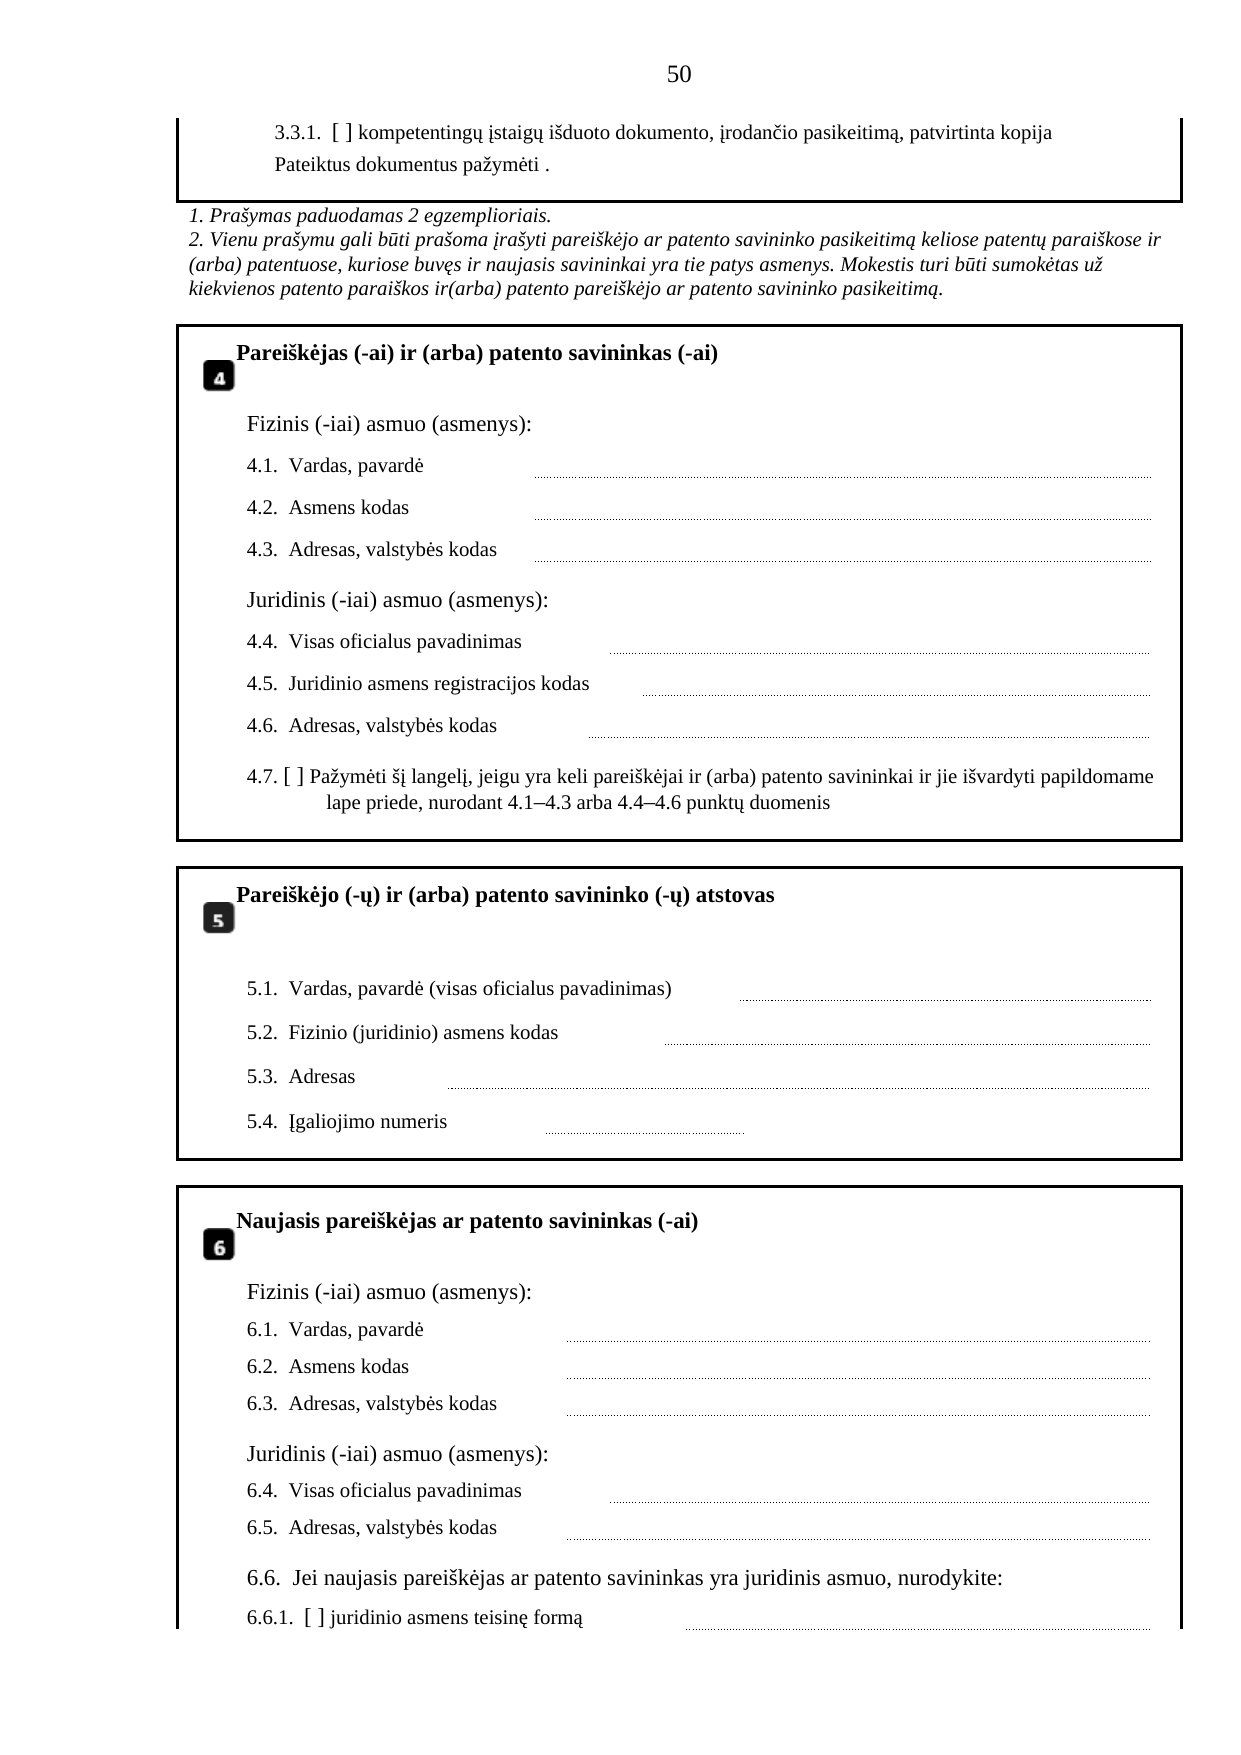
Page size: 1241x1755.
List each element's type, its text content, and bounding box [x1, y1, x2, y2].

table_cell [686, 1591, 1151, 1629]
table_header Pareiškėjas (-ai) ir (arba) patento savininkas (-ai) [179, 327, 1180, 393]
table_cell [179, 1378, 235, 1415]
table_cell [179, 1539, 235, 1564]
table_cell Juridinis (-iai) asmuo (asmenys): [235, 561, 610, 612]
table_cell [546, 1088, 743, 1133]
table_cell [179, 118, 263, 144]
table_cell [610, 1466, 1151, 1502]
table_cell [610, 1261, 1180, 1304]
table_cell [744, 1088, 1180, 1133]
table_cell [179, 1261, 235, 1304]
table_cell [179, 1466, 235, 1502]
table_cell 6.5. Adresas, valstybės kodas [235, 1502, 567, 1539]
table_cell [179, 957, 235, 1000]
table_cell [1151, 477, 1180, 519]
table_cell Fizinis (-iai) asmuo (asmenys): [235, 393, 589, 436]
table_cell 6.4. Visas oficialus pavadinimas [235, 1466, 610, 1502]
table_cell 6.1. Vardas, pavardė [235, 1305, 567, 1341]
table_cell [179, 145, 263, 176]
table_cell [179, 653, 235, 695]
table_cell 5.3. Adresas [235, 1044, 448, 1088]
table_cell [179, 1044, 235, 1088]
table_cell [610, 612, 1151, 653]
table_cell [179, 1133, 1180, 1158]
table_cell 5.4. Įgaliojimo numeris [235, 1088, 546, 1133]
table_cell 4.7. [ ][] Pažymėti šį langelį, jeigu yra keli pareiškėjai ir (arba) patento savininkai ir jie išvardyti papildomame lape priede, nurodant 4.1–4.3 arba 4.4–4.6 punktų duomenis [235, 762, 1180, 814]
table_cell [179, 1502, 235, 1539]
table_cell [179, 1305, 235, 1341]
table_cell [1151, 1378, 1180, 1415]
table_cell 4.1. Vardas, pavardė [235, 436, 535, 477]
table_cell [179, 393, 235, 436]
table_cell 2. Vienu prašymu gali būti prašoma įrašyti pareiškėjo ar patento savininko pasikeitimą keliose patentų paraiškose ir (arba) patentuose, kuriose buvęs ir naujasis savininkai yra tie patys asmenys. Mokestis turi būti sumokėtas už kiekvienos patento paraiškos ir(arba) patento pareiškėjo ar patento savininko pasikeitimą. [177, 228, 1181, 299]
table_cell 3.3.1. [ ][] kompetentingų įstaigų išduoto dokumento, įrodančio pasikeitimą, patvirtinta kopija [263, 118, 1180, 144]
table_cell [179, 519, 235, 561]
table_cell [535, 477, 1151, 519]
table_cell [1151, 695, 1180, 737]
table_cell [1151, 1305, 1180, 1341]
table_cell [179, 477, 235, 519]
table_cell [567, 1305, 1151, 1341]
table_cell [535, 436, 1151, 477]
table_cell [1151, 436, 1180, 477]
table_cell [589, 695, 1151, 737]
table_cell [1151, 1000, 1180, 1044]
table_cell [179, 1000, 235, 1044]
table_cell [665, 1000, 1151, 1044]
table_cell [1151, 1466, 1180, 1502]
table_cell [179, 1341, 235, 1378]
table_cell [179, 561, 235, 612]
table_cell 4.6. Adresas, valstybės kodas [235, 695, 589, 737]
table_cell [1151, 1591, 1180, 1629]
table_cell [235, 1539, 1180, 1564]
table_cell [610, 1415, 1180, 1466]
table_cell 5.1. Vardas, pavardė (visas oficialus pavadinimas) [235, 957, 740, 1000]
table_cell 6.3. Adresas, valstybės kodas [235, 1378, 567, 1415]
table_cell [1151, 1502, 1180, 1539]
table_cell [1151, 612, 1180, 653]
table_cell [179, 176, 1180, 200]
table_cell 5.2. Fizinio (juridinio) asmens kodas [235, 1000, 664, 1044]
table_cell 1. Prašymas paduodamas 2 egzemplioriais. [177, 203, 1181, 227]
table_cell [589, 393, 1180, 436]
table_cell [740, 957, 1151, 1000]
table_cell 4.5. Juridinio asmens registracijos kodas [235, 653, 643, 695]
table_cell [179, 436, 235, 477]
table_cell [179, 1564, 235, 1591]
table_cell [179, 612, 235, 653]
table_cell [179, 815, 1180, 838]
table_cell [1151, 957, 1180, 1000]
table_cell 6.2. Asmens kodas [235, 1341, 567, 1378]
table_cell [179, 1415, 235, 1466]
table_cell Juridinis (-iai) asmuo (asmenys): [235, 1415, 610, 1466]
table_cell 4.2. Asmens kodas [235, 477, 535, 519]
table_cell [1151, 1341, 1180, 1378]
table_header Pareiškėjo (-ų) ir (arba) patento savininko (-ų) atstovas [179, 869, 1180, 957]
table_cell [567, 1378, 1151, 1415]
table_cell [1151, 653, 1180, 695]
table_cell 4.3. Adresas, valstybės kodas [235, 519, 535, 561]
table_cell Fizinis (-iai) asmuo (asmenys): [235, 1261, 610, 1304]
table_cell [535, 519, 1151, 561]
table_cell [567, 1341, 1151, 1378]
table_cell [567, 1502, 1151, 1539]
table_cell [179, 737, 1180, 762]
table_cell [179, 762, 235, 814]
table_cell [179, 1088, 235, 1133]
table_cell [1151, 519, 1180, 561]
table_header Naujasis pareiškėjas ar patento savininkas (-ai) [179, 1188, 1180, 1261]
table_cell [179, 695, 235, 737]
table_cell Pateiktus dokumentus pažymėti [X]. [263, 145, 1180, 176]
table_cell [610, 561, 1180, 612]
table_cell 6.6.1. [ ][] juridinio asmens teisinę formą [235, 1591, 686, 1629]
table_cell 6.6. Jei naujasis pareiškėjas ar patento savininkas yra juridinis asmuo, nurodykite: [235, 1564, 1180, 1591]
table_cell [179, 1591, 235, 1629]
table_cell [1151, 1044, 1180, 1088]
table_cell 4.4. Visas oficialus pavadinimas [235, 612, 610, 653]
table_cell [448, 1044, 1151, 1088]
table_cell [643, 653, 1151, 695]
